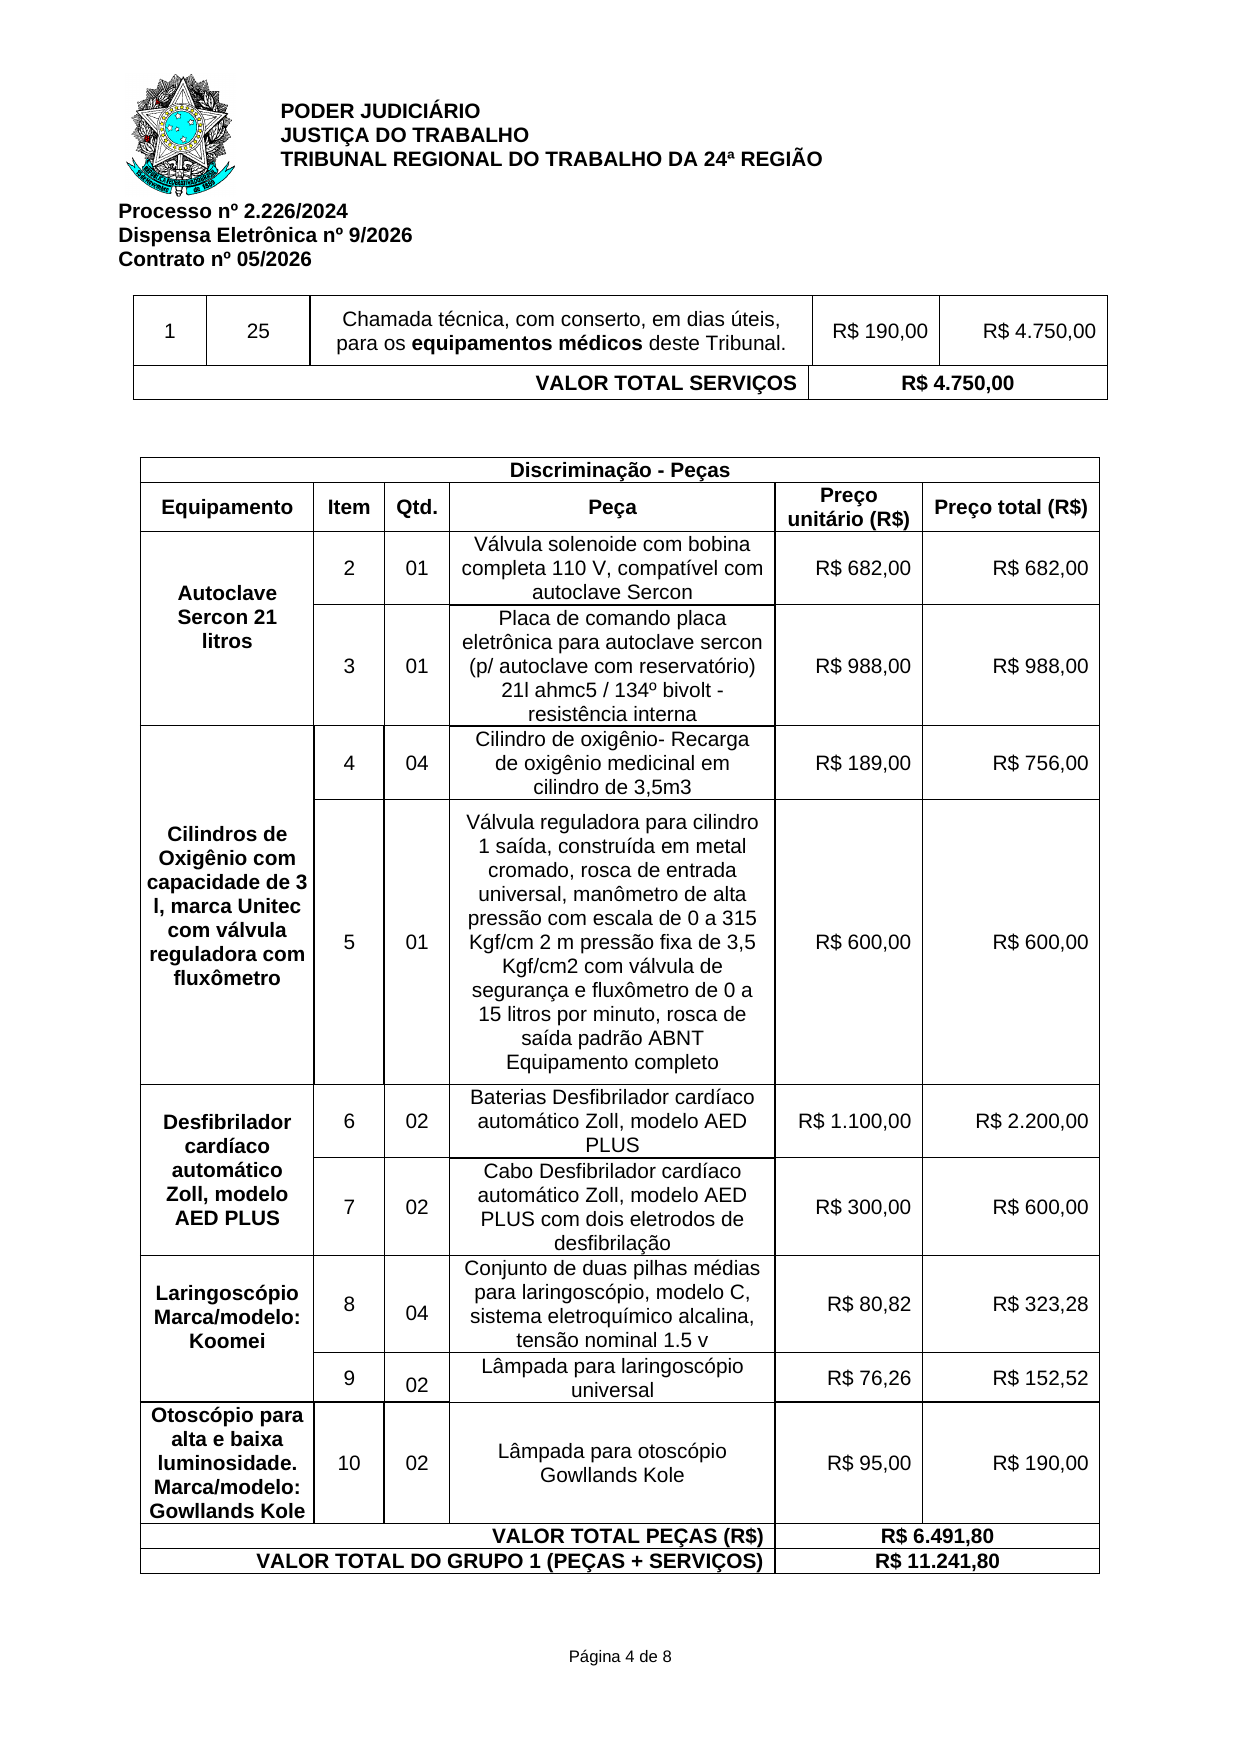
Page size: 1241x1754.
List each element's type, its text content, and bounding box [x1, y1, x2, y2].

table_cell R$ 190,00 [813, 296, 939, 365]
table_cell Preço total (R$) [923, 483, 1099, 531]
table_cell VALOR TOTAL PEÇAS (R$) [141, 1524, 774, 1548]
table_cell R$ 6.491,80 [776, 1524, 1099, 1548]
table_cell 02 [385, 1353, 449, 1401]
table_cell R$ 11.241,80 [776, 1549, 1099, 1573]
table_cell Item [314, 483, 384, 531]
table_cell R$ 682,00 [776, 532, 922, 604]
table_cell 04 [385, 1256, 449, 1352]
table_cell R$ 152,52 [923, 1353, 1099, 1401]
table_cell R$ 600,00 [923, 1158, 1099, 1254]
table_cell R$ 4.750,00 [940, 296, 1107, 365]
table_header Discriminação - Peças [141, 458, 1099, 482]
table_cell Válvula reguladora para cilindro 1 saída, construída em metal cromado, rosca de entrada universal, manômetro de alta pressão com escala de 0 a 315 Kgf/cm 2 m pressão fixa de 3,5 Kgf/cm2 com válvula de segurança e fluxômetro de 0 a 15 litros por minuto, rosca de saída padrão ABNT Equipamento completo [450, 800, 774, 1084]
table_cell 01 [385, 800, 449, 1084]
table_cell R$ 80,82 [776, 1256, 922, 1352]
table_cell 04 [385, 726, 449, 799]
table_cell Lâmpada para laringoscópio universal [450, 1353, 774, 1401]
table_cell 02 [385, 1403, 449, 1523]
table_cell Lâmpada para otoscópio Gowllands Kole [450, 1403, 774, 1523]
table_cell R$ 600,00 [776, 800, 922, 1084]
table_cell Baterias Desfibrilador cardíaco automático Zoll, modelo AED PLUS [450, 1085, 774, 1157]
table_cell R$ 600,00 [923, 800, 1099, 1084]
table_cell 8 [314, 1256, 384, 1352]
table_cell VALOR TOTAL SERVIÇOS [134, 366, 808, 398]
table_cell 1 [134, 296, 206, 365]
table_cell R$ 189,00 [776, 726, 922, 799]
table_cell 6 [314, 1085, 384, 1157]
table_cell 4 [315, 726, 383, 799]
table_cell 02 [385, 1085, 449, 1157]
table_cell Placa de comando placa eletrônica para autoclave sercon (p/ autoclave com reservatório) 21l ahmc5 / 134º bivolt - resistência interna [450, 606, 774, 725]
table_cell Peça [450, 483, 774, 531]
table_cell 5 [315, 800, 383, 1084]
table_cell 3 [314, 605, 384, 725]
table_cell Autoclave Sercon 21 litros [141, 532, 313, 725]
table_cell 9 [314, 1353, 384, 1401]
table_cell VALOR TOTAL DO GRUPO 1 (PEÇAS + SERVIÇOS) [141, 1549, 774, 1573]
table_cell Qtd. [385, 483, 449, 531]
table_cell R$ 190,00 [923, 1403, 1099, 1523]
table_cell 10 [315, 1403, 383, 1523]
table_cell Cilindros de Oxigênio com capacidade de 3 l, marca Unitec com válvula reguladora com fluxômetro [141, 726, 313, 1084]
table_cell R$ 300,00 [776, 1158, 922, 1254]
table_cell Chamada técnica, com conserto, em dias úteis, para os equipamentos médicos deste Tribunal. [311, 296, 812, 365]
table_cell Válvula solenoide com bobina completa 110 V, compatível com autoclave Sercon [450, 532, 774, 604]
table_cell R$ 76,26 [776, 1353, 922, 1401]
table_cell Equipamento [141, 483, 313, 531]
table_cell R$ 988,00 [776, 605, 922, 725]
table_cell R$ 988,00 [923, 605, 1099, 725]
table_cell Cilindro de oxigênio- Recarga de oxigênio medicinal em cilindro de 3,5m3 [450, 727, 774, 799]
table_cell 25 [207, 296, 309, 365]
table_cell R$ 2.200,00 [923, 1085, 1099, 1157]
table_cell R$ 95,00 [776, 1403, 922, 1523]
table_cell Desfibrilador cardíaco automático Zoll, modelo AED PLUS [141, 1085, 313, 1254]
table_cell 02 [385, 1158, 449, 1254]
table_cell R$ 756,00 [923, 726, 1099, 799]
table_cell R$ 323,28 [923, 1256, 1099, 1352]
table_cell 2 [314, 532, 384, 604]
table_cell 7 [314, 1158, 384, 1254]
table_cell Laringoscópio Marca/modelo: Koomei [141, 1256, 313, 1401]
table_cell R$ 1.100,00 [776, 1085, 922, 1157]
table_cell Cabo Desfibrilador cardíaco automático Zoll, modelo AED PLUS com dois eletrodos de desfibrilação [450, 1159, 774, 1254]
table_cell Conjunto de duas pilhas médias para laringoscópio, modelo C, sistema eletroquímico alcalina, tensão nominal 1.5 v [450, 1256, 774, 1352]
table_cell Otoscópio para alta e baixa luminosidade. Marca/modelo: Gowllands Kole [141, 1403, 313, 1523]
table_cell R$ 682,00 [923, 532, 1099, 604]
table_cell Preço unitário (R$) [776, 483, 922, 531]
table_cell 01 [385, 605, 449, 725]
table_cell 01 [385, 532, 449, 604]
table_cell R$ 4.750,00 [809, 366, 1107, 398]
